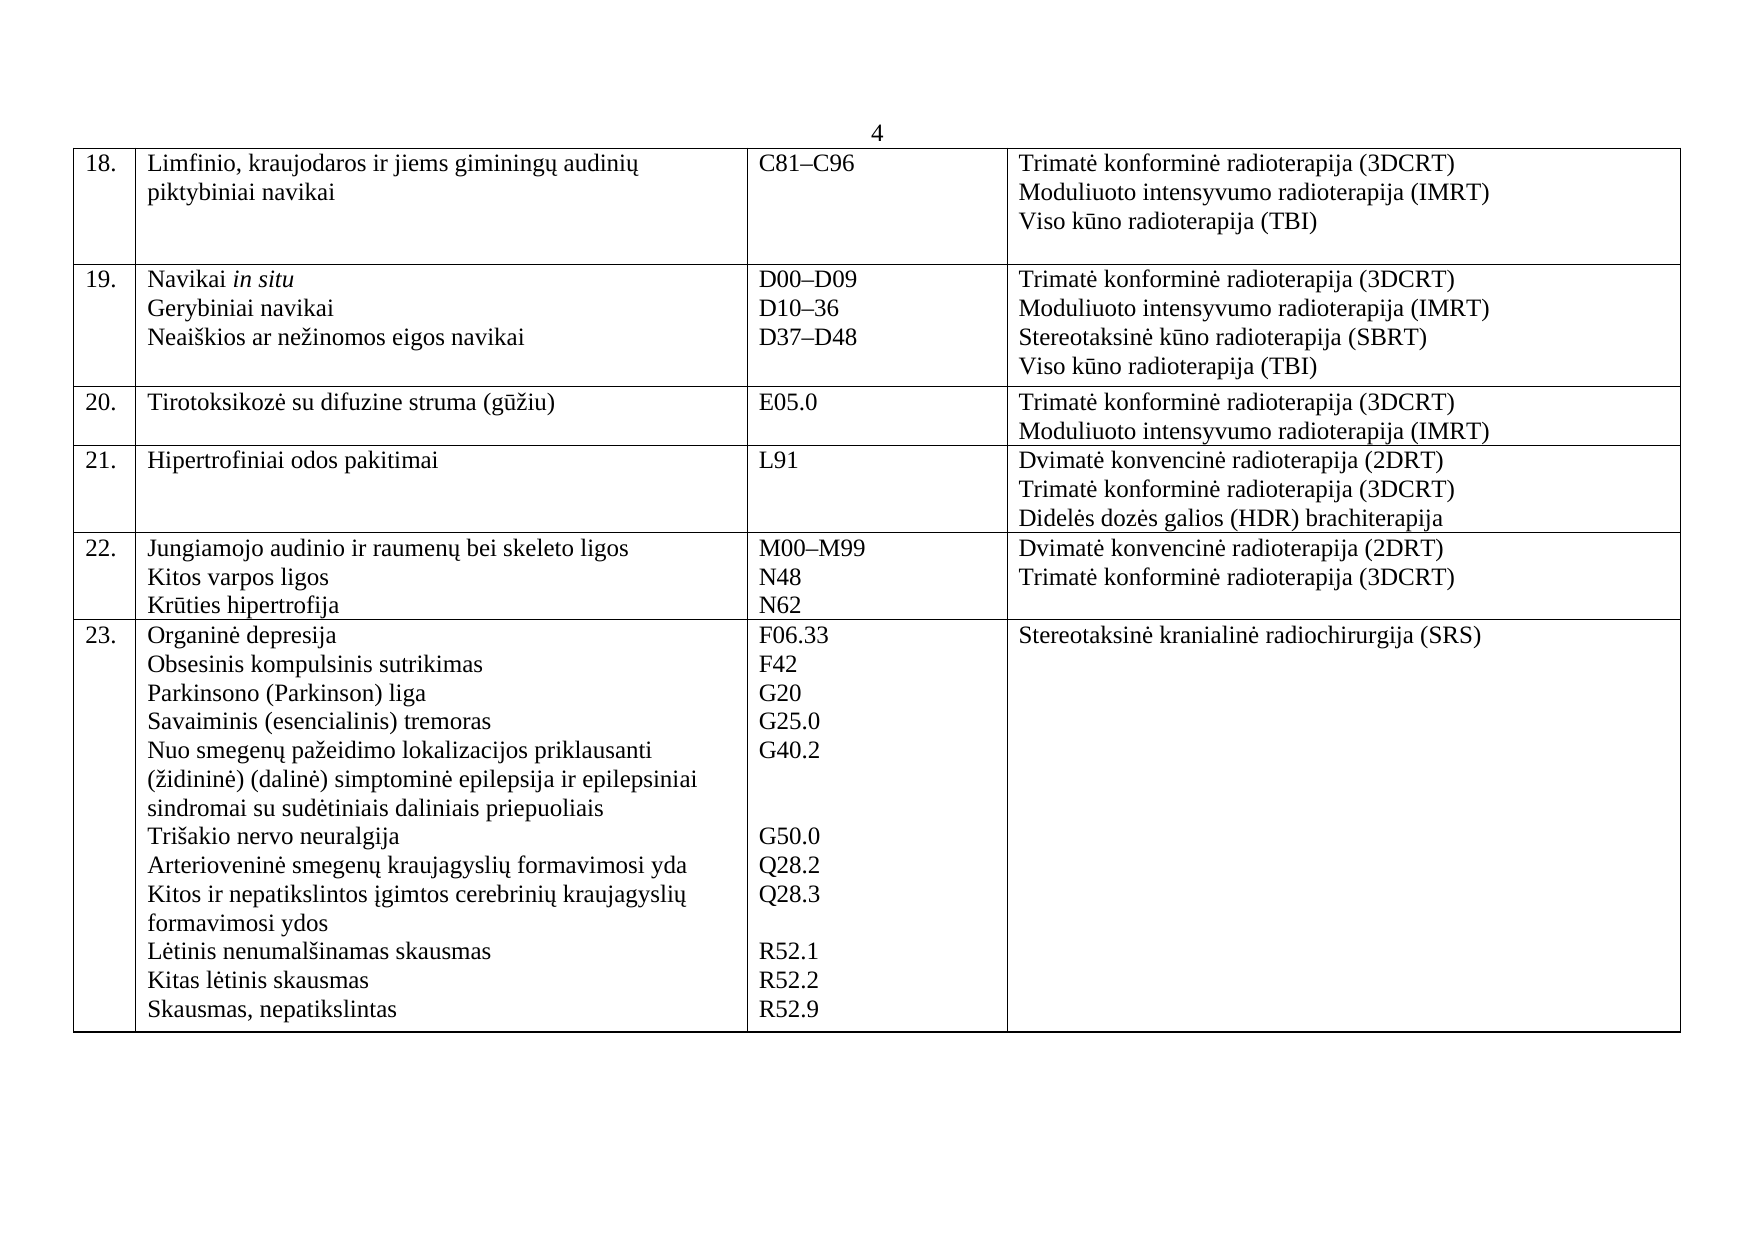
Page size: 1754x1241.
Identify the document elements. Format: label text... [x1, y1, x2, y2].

table_cell Hipertrofiniai odos pakitimai [136, 446, 747, 532]
table_cell Organinė depresija Obsesinis kompulsinis sutrikimas Parkinsono (Parkinson) liga Savaiminis (esencialinis) tremoras Nuo smegenų pažeidimo lokalizacijos priklausanti (židininė) (dalinė) simptominė epilepsija ir epilepsiniai sindromai su sudėtiniais daliniais priepuoliais Trišakio nervo neuralgija Arterioveninė smegenų kraujagyslių formavimosi yda Kitos ir nepatikslintos įgimtos cerebrinių kraujagyslių formavimosi ydos Lėtinis nenumalšinamas skausmas Kitas lėtinis skausmas Skausmas, nepatikslintas [136, 620, 747, 1031]
table_cell Dvimatė konvencinė radioterapija (2DRT) Trimatė konforminė radioterapija (3DCRT) Didelės dozės galios (HDR) brachiterapija [1008, 446, 1680, 532]
table_cell 21. [74, 446, 135, 532]
table_cell 18. [74, 149, 135, 263]
table_cell Jungiamojo audinio ir raumenų bei skeleto ligos Kitos varpos ligos Krūties hipertrofija [136, 533, 747, 619]
table_cell D00–D09 D10–36 D37–D48 [748, 265, 1007, 386]
table_cell F06.33 F42 G20 G25.0 G40.2 G50.0 Q28.2 Q28.3 R52.1 R52.2 R52.9 [748, 620, 1007, 1031]
table_cell C81–C96 [748, 149, 1007, 263]
table_cell 20. [74, 387, 135, 444]
table_cell 23. [74, 620, 135, 1031]
table_cell E05.0 [748, 387, 1007, 444]
table_cell Tirotoksikozė su difuzine struma (gūžiu) [136, 387, 747, 444]
table_cell Trimatė konforminė radioterapija (3DCRT) Moduliuoto intensyvumo radioterapija (IMRT) Stereotaksinė kūno radioterapija (SBRT) Viso kūno radioterapija (TBI) [1008, 265, 1680, 386]
table_cell 19. [74, 265, 135, 386]
table_cell Stereotaksinė kranialinė radiochirurgija (SRS) [1008, 620, 1680, 1031]
table_cell Trimatė konforminė radioterapija (3DCRT) Moduliuoto intensyvumo radioterapija (IMRT) [1008, 387, 1680, 444]
table_cell Limfinio, kraujodaros ir jiems giminingų audinių piktybiniai navikai [136, 149, 747, 263]
table_cell 22. [74, 533, 135, 619]
table_cell Trimatė konforminė radioterapija (3DCRT) Moduliuoto intensyvumo radioterapija (IMRT) Viso kūno radioterapija (TBI) [1008, 149, 1680, 263]
table_cell L91 [748, 446, 1007, 532]
table_cell M00–M99 N48 N62 [748, 533, 1007, 619]
table_cell Navikai in situ Gerybiniai navikai Neaiškios ar nežinomos eigos navikai [136, 265, 747, 386]
table_cell Dvimatė konvencinė radioterapija (2DRT) Trimatė konforminė radioterapija (3DCRT) [1008, 533, 1680, 619]
